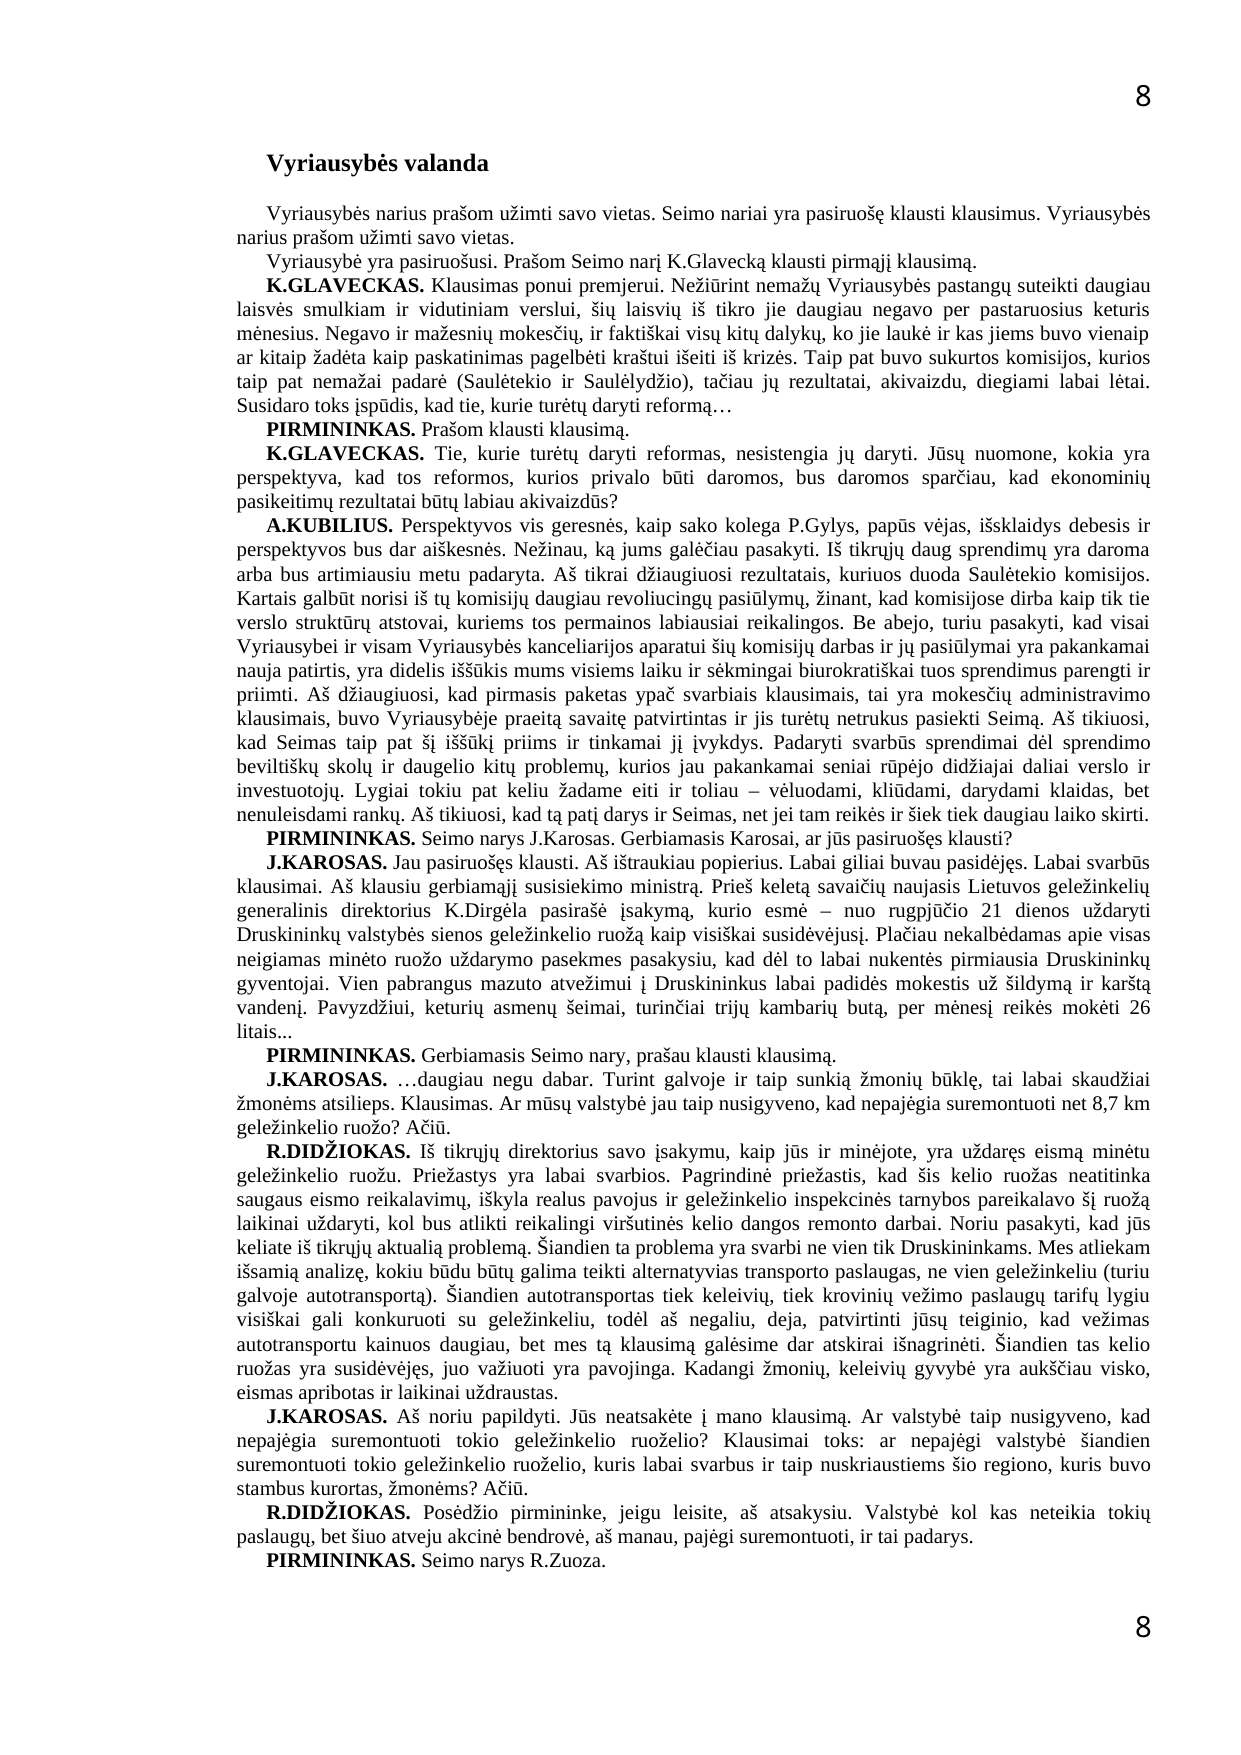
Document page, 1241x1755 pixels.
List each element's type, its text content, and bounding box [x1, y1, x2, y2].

text Vyriausybės valanda [236, 148, 1152, 176]
text A.KUBILIUS. Perspektyvos vis geresnės, kaip sako kolega P.Gylys, papūs vėjas, išsklaidys debesis ir perspektyvos bus dar aiškesnės. Nežinau, ką jums galėčiau pasakyti. Iš tikrųjų daug sprendimų yra daroma arba bus artimiausiu metu padaryta. Aš tikrai džiaugiuosi rezultatais, kuriuos duoda Saulėtekio komisijos. Kartais galbūt norisi iš tų komisijų daugiau revoliucingų pasiūlymų, žinant, kad komisijose dirba kaip tik tie verslo struktūrų atstovai, kuriems tos permainos labiausiai reikalingos. Be abejo, turiu pasakyti, kad visai Vyriausybei ir visam Vyriausybės kanceliarijos aparatui šių komisijų darbas ir jų pasiūlymai yra pakankamai nauja patirtis, yra didelis iššūkis mums visiems laiku ir sėkmingai biurokratiškai tuos sprendimus parengti ir priimti. Aš džiaugiuosi, kad pirmasis paketas ypač svarbiais klausimais, tai yra mokesčių administravimo klausimais, buvo Vyriausybėje praeitą savaitę patvirtintas ir jis turėtų netrukus pasiekti Seimą. Aš tikiuosi, kad Seimas taip pat šį iššūkį priims ir tinkamai jį įvykdys. Padaryti svarbūs sprendimai dėl sprendimo beviltiškų skolų ir daugelio kitų problemų, kurios jau pakankamai seniai rūpėjo didžiajai daliai verslo ir investuotojų. Lygiai tokiu pat keliu žadame eiti ir toliau – vėluodami, kliūdami, darydami klaidas, bet nenuleisdami rankų. Aš tikiuosi, kad tą patį darys ir Seimas, net jei tam reikės ir šiek tiek daugiau laiko skirti. [236, 513, 1152, 826]
text K.GLAVECKAS. Klausimas ponui premjerui. Nežiūrint nemažų Vyriausybės pastangų suteikti daugiau laisvės smulkiam ir vidutiniam verslui, šių laisvių iš tikro jie daugiau negavo per pastaruosius keturis mėnesius. Negavo ir mažesnių mokesčių, ir faktiškai visų kitų dalykų, ko jie laukė ir kas jiems buvo vienaip ar kitaip žadėta kaip paskatinimas pagelbėti kraštui išeiti iš krizės. Taip pat buvo sukurtos komisijos, kurios taip pat nemažai padarė (Saulėtekio ir Saulėlydžio), tačiau jų rezultatai, akivaizdu, diegiami labai lėtai. Susidaro toks įspūdis, kad tie, kurie turėtų daryti reformą… [236, 273, 1152, 417]
text PIRMININKAS. Gerbiamasis Seimo nary, prašau klausti klausimą. [236, 1043, 1152, 1067]
text PIRMININKAS. Seimo narys J.Karosas. Gerbiamasis Karosai, ar jūs pasiruošęs klausti? [236, 826, 1152, 850]
text Vyriausybė yra pasiruošusi. Prašom Seimo narį K.Glavecką klausti pirmąjį klausimą. [236, 249, 1152, 273]
text R.DIDŽIOKAS. Iš tikrųjų direktorius savo įsakymu, kaip jūs ir minėjote, yra uždaręs eismą minėtu geležinkelio ruožu. Priežastys yra labai svarbios. Pagrindinė priežastis, kad šis kelio ruožas neatitinka saugaus eismo reikalavimų, iškyla realus pavojus ir geležinkelio inspekcinės tarnybos pareikalavo šį ruožą laikinai uždaryti, kol bus atlikti reikalingi viršutinės kelio dangos remonto darbai. Noriu pasakyti, kad jūs keliate iš tikrųjų aktualią problemą. Šiandien ta problema yra svarbi ne vien tik Druskininkams. Mes atliekam išsamią analizę, kokiu būdu būtų galima teikti alternatyvias transporto paslaugas, ne vien geležinkeliu (turiu galvoje autotransportą). Šiandien autotransportas tiek keleivių, tiek krovinių vežimo paslaugų tarifų lygiu visiškai gali konkuruoti su geležinkeliu, todėl aš negaliu, deja, patvirtinti jūsų teiginio, kad vežimas autotransportu kainuos daugiau, bet mes tą klausimą galėsime dar atskirai išnagrinėti. Šiandien tas kelio ruožas yra susidėvėjęs, juo važiuoti yra pavojinga. Kadangi žmonių, keleivių gyvybė yra aukščiau visko, eismas apribotas ir laikinai uždraustas. [236, 1139, 1152, 1404]
text J.KAROSAS. …daugiau negu dabar. Turint galvoje ir taip sunkią žmonių būklę, tai labai skaudžiai žmonėms atsilieps. Klausimas. Ar mūsų valstybė jau taip nusigyveno, kad nepajėgia suremontuoti net 8,7 km geležinkelio ruožo? Ačiū. [236, 1067, 1152, 1139]
text Vyriausybės narius prašom užimti savo vietas. Seimo nariai yra pasiruošę klausti klausimus. Vyriausybės narius prašom užimti savo vietas. [236, 201, 1152, 249]
text J.KAROSAS. Aš noriu papildyti. Jūs neatsakėte į mano klausimą. Ar valstybė taip nusigyveno, kad nepajėgia suremontuoti tokio geležinkelio ruoželio? Klausimai toks: ar nepajėgi valstybė šiandien suremontuoti tokio geležinkelio ruoželio, kuris labai svarbus ir taip nuskriaustiems šio regiono, kuris buvo stambus kurortas, žmonėms? Ačiū. [236, 1404, 1152, 1500]
text PIRMININKAS. Seimo narys R.Zuoza. [236, 1548, 1152, 1572]
text K.GLAVECKAS. Tie, kurie turėtų daryti reformas, nesistengia jų daryti. Jūsų nuomone, kokia yra perspektyva, kad tos reformos, kurios privalo būti daromos, bus daromos sparčiau, kad ekonominių pasikeitimų rezultatai būtų labiau akivaizdūs? [236, 441, 1152, 513]
text R.DIDŽIOKAS. Posėdžio pirmininke, jeigu leisite, aš atsakysiu. Valstybė kol kas neteikia tokių paslaugų, bet šiuo atveju akcinė bendrovė, aš manau, pajėgi suremontuoti, ir tai padarys. [236, 1500, 1152, 1548]
text PIRMININKAS. Prašom klausti klausimą. [236, 417, 1152, 441]
text J.KAROSAS. Jau pasiruošęs klausti. Aš ištraukiau popierius. Labai giliai buvau pasidėjęs. Labai svarbūs klausimai. Aš klausiu gerbiamąjį susisiekimo ministrą. Prieš keletą savaičių naujasis Lietuvos geležinkelių generalinis direktorius K.Dirgėla pasirašė įsakymą, kurio esmė – nuo rugpjūčio 21 dienos uždaryti Druskininkų valstybės sienos geležinkelio ruožą kaip visiškai susidėvėjusį. Plačiau nekalbėdamas apie visas neigiamas minėto ruožo uždarymo pasekmes pasakysiu, kad dėl to labai nukentės pirmiausia Druskininkų gyventojai. Vien pabrangus mazuto atvežimui į Druskininkus labai padidės mokestis už šildymą ir karštą vandenį. Pavyzdžiui, keturių asmenų šeimai, turinčiai trijų kambarių butą, per mėnesį reikės mokėti 26 litais... [236, 850, 1152, 1043]
